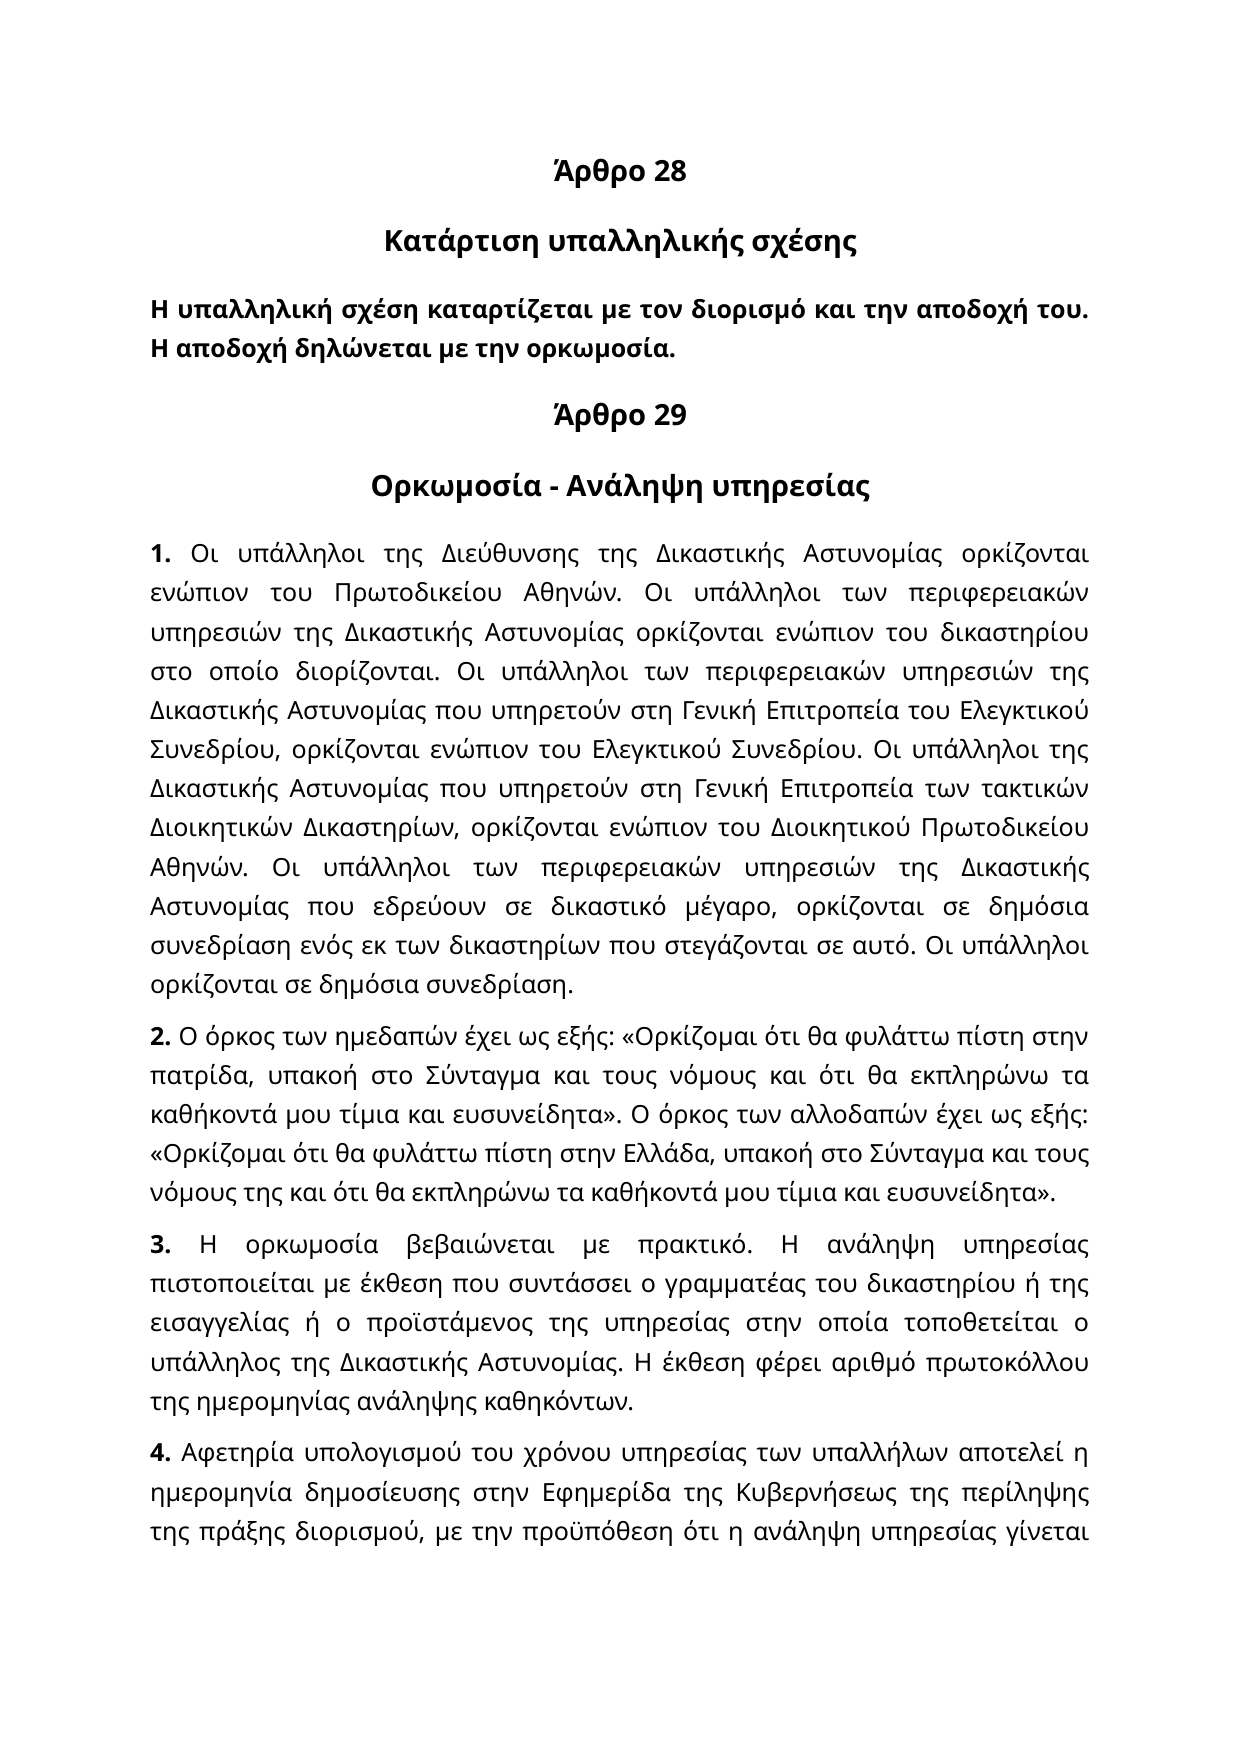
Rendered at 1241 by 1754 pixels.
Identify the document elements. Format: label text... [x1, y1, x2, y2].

subtitle Άρθρο 29 [150, 394, 1090, 434]
text Η υπαλληλική σχέση καταρτίζεται με τον διορισμό και την αποδοχή του. Η αποδοχή δηλώνεται με την ορκωμοσία. [150, 291, 1090, 364]
text 4. Αφετηρία υπολογισμού του χρόνου υπηρεσίας των υπαλλήλων αποτελεί η ημερομηνία δημοσίευσης στην Εφημερίδα της Κυβερνήσεως της περίληψης της πράξης διορισμού, με την προϋπόθεση ότι η ανάληψη υπηρεσίας γίνεται [150, 1435, 1090, 1547]
text 3. Η ορκωμοσία βεβαιώνεται με πρακτικό. Η ανάληψη υπηρεσίας πιστοποιείται με έκθεση που συντάσσει o γραμματέας του δικαστηρίου ή της εισαγγελίας ή ο προϊστάμενος της υπηρεσίας στην οποία τοποθετείται ο υπάλληλος της Δικαστικής Αστυνομίας. Η έκθεση φέρει αριθμό πρωτοκόλλου της ημερομηνίας ανάληψης καθηκόντων. [150, 1227, 1090, 1417]
text 1. Οι υπάλληλοι της Διεύθυνσης της Δικαστικής Αστυνομίας ορκίζονται ενώπιον του Πρωτοδικείου Αθηνών. Οι υπάλληλοι των περιφερειακών υπηρεσιών της Δικαστικής Αστυνομίας ορκίζονται ενώπιον του δικαστηρίου στο οποίο διορίζονται. Οι υπάλληλοι των περιφερειακών υπηρεσιών της Δικαστικής Αστυνομίας που υπηρετούν στη Γενική Επιτροπεία του Ελεγκτικού Συνεδρίου, ορκίζονται ενώπιον του Ελεγκτικού Συνεδρίου. Οι υπάλληλοι της Δικαστικής Αστυνομίας που υπηρετούν στη Γενική Επιτροπεία των τακτικών Διοικητικών Δικαστηρίων, ορκίζονται ενώπιον του Διοικητικού Πρωτοδικείου Αθηνών. Οι υπάλληλοι των περιφερειακών υπηρεσιών της Δικαστικής Αστυνομίας που εδρεύουν σε δικαστικό μέγαρο, ορκίζονται σε δημόσια συνεδρίαση ενός εκ των δικαστηρίων που στεγάζονται σε αυτό. Οι υπάλληλοι ορκίζονται σε δημόσια συνεδρίαση. [150, 536, 1090, 1001]
subtitle Κατάρτιση υπαλληλικής σχέσης [150, 221, 1090, 260]
text 2. Ο όρκος των ημεδαπών έχει ως εξής: «Ορκίζομαι ότι θα φυλάττω πίστη στην πατρίδα, υπακοή στο Σύνταγμα και τους νόμους και ότι θα εκπληρώνω τα καθήκοντά μου τίμια και ευσυνείδητα». Ο όρκος των αλλοδαπών έχει ως εξής: «Ορκίζομαι ότι θα φυλάττω πίστη στην Ελλάδα, υπακοή στο Σύνταγμα και τους νόμους της και ότι θα εκπληρώνω τα καθήκοντά μου τίμια και ευσυνείδητα». [150, 1018, 1090, 1209]
subtitle Ορκωμοσία - Ανάληψη υπηρεσίας [150, 465, 1090, 505]
subtitle Άρθρο 28 [150, 150, 1090, 190]
